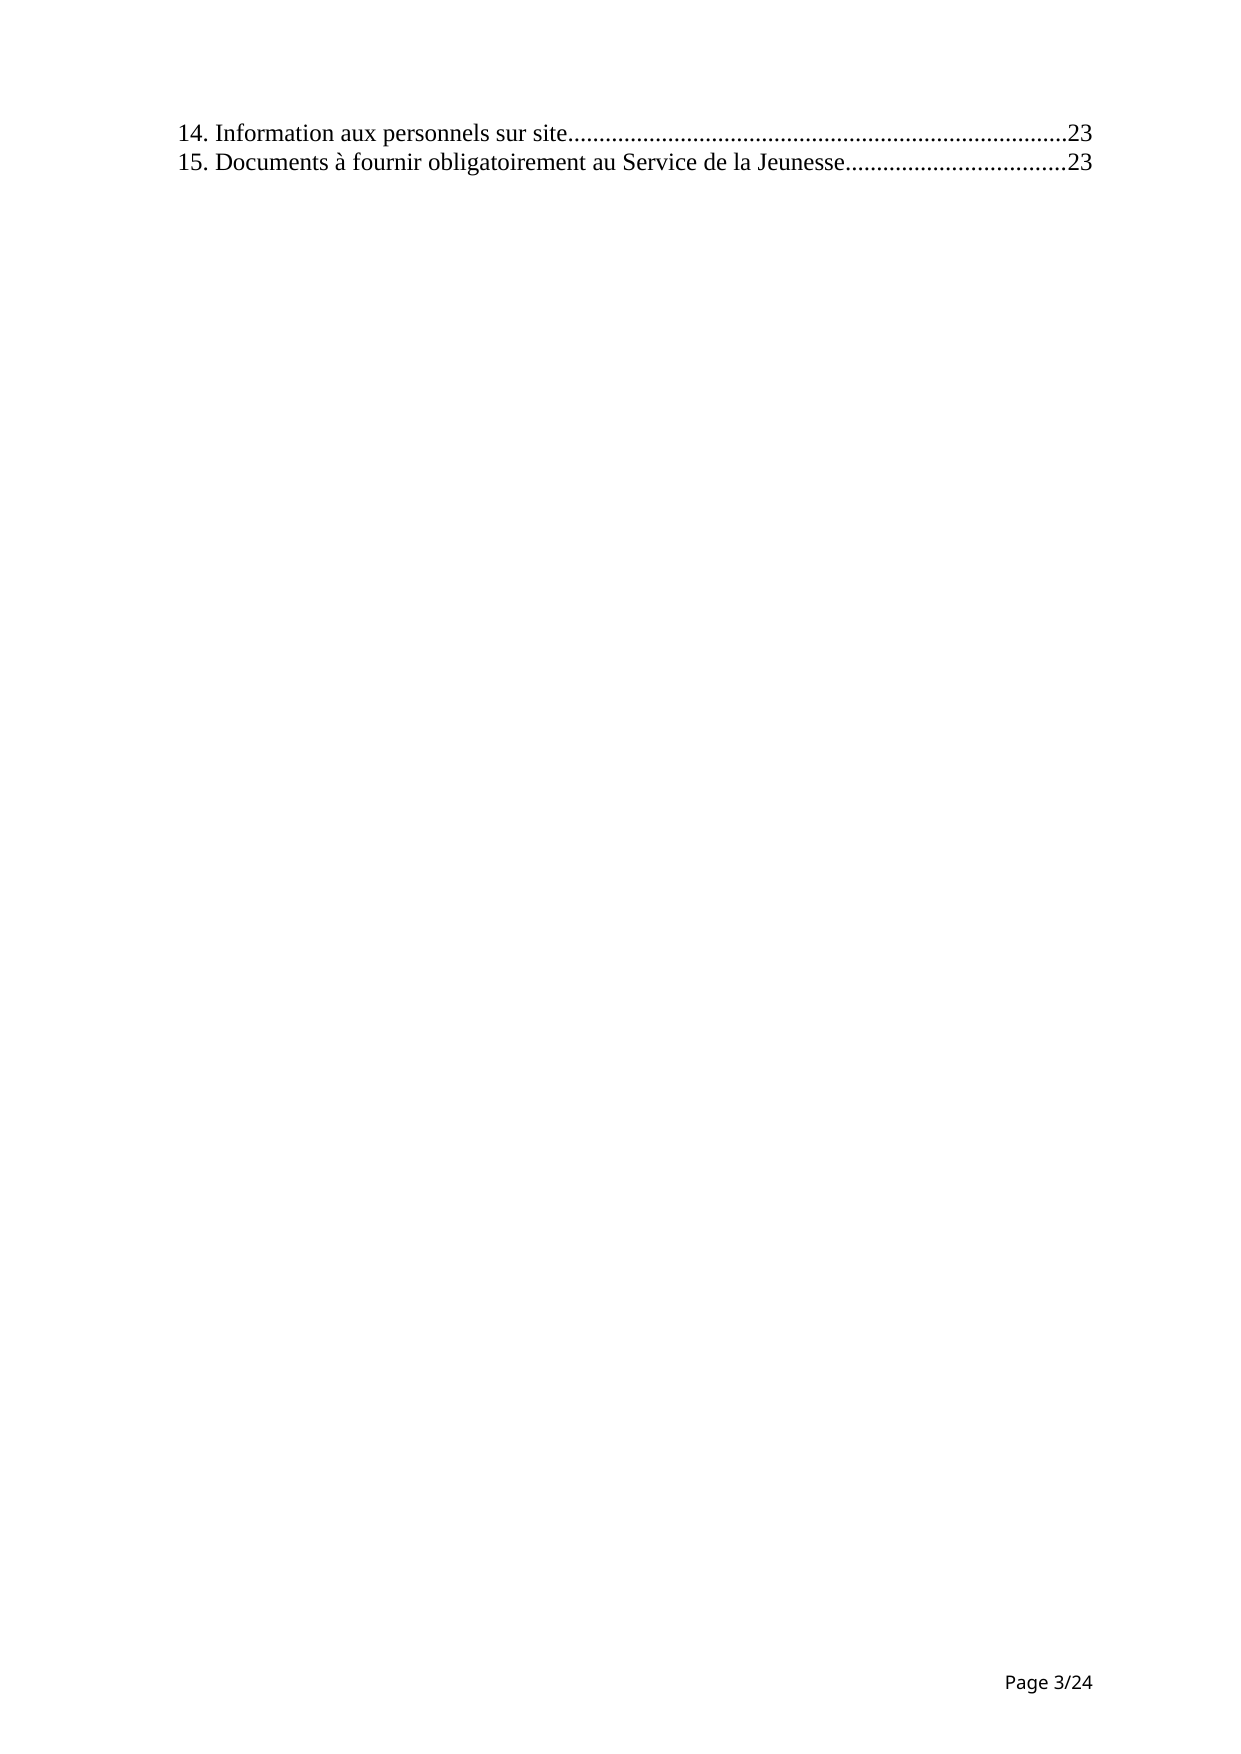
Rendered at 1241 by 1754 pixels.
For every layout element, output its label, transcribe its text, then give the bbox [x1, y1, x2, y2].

text 14. Information aux personnels sur site 23 [177, 118, 1092, 147]
text 15. Documents à fournir obligatoirement au Service de la Jeunesse 23 [177, 147, 1092, 176]
